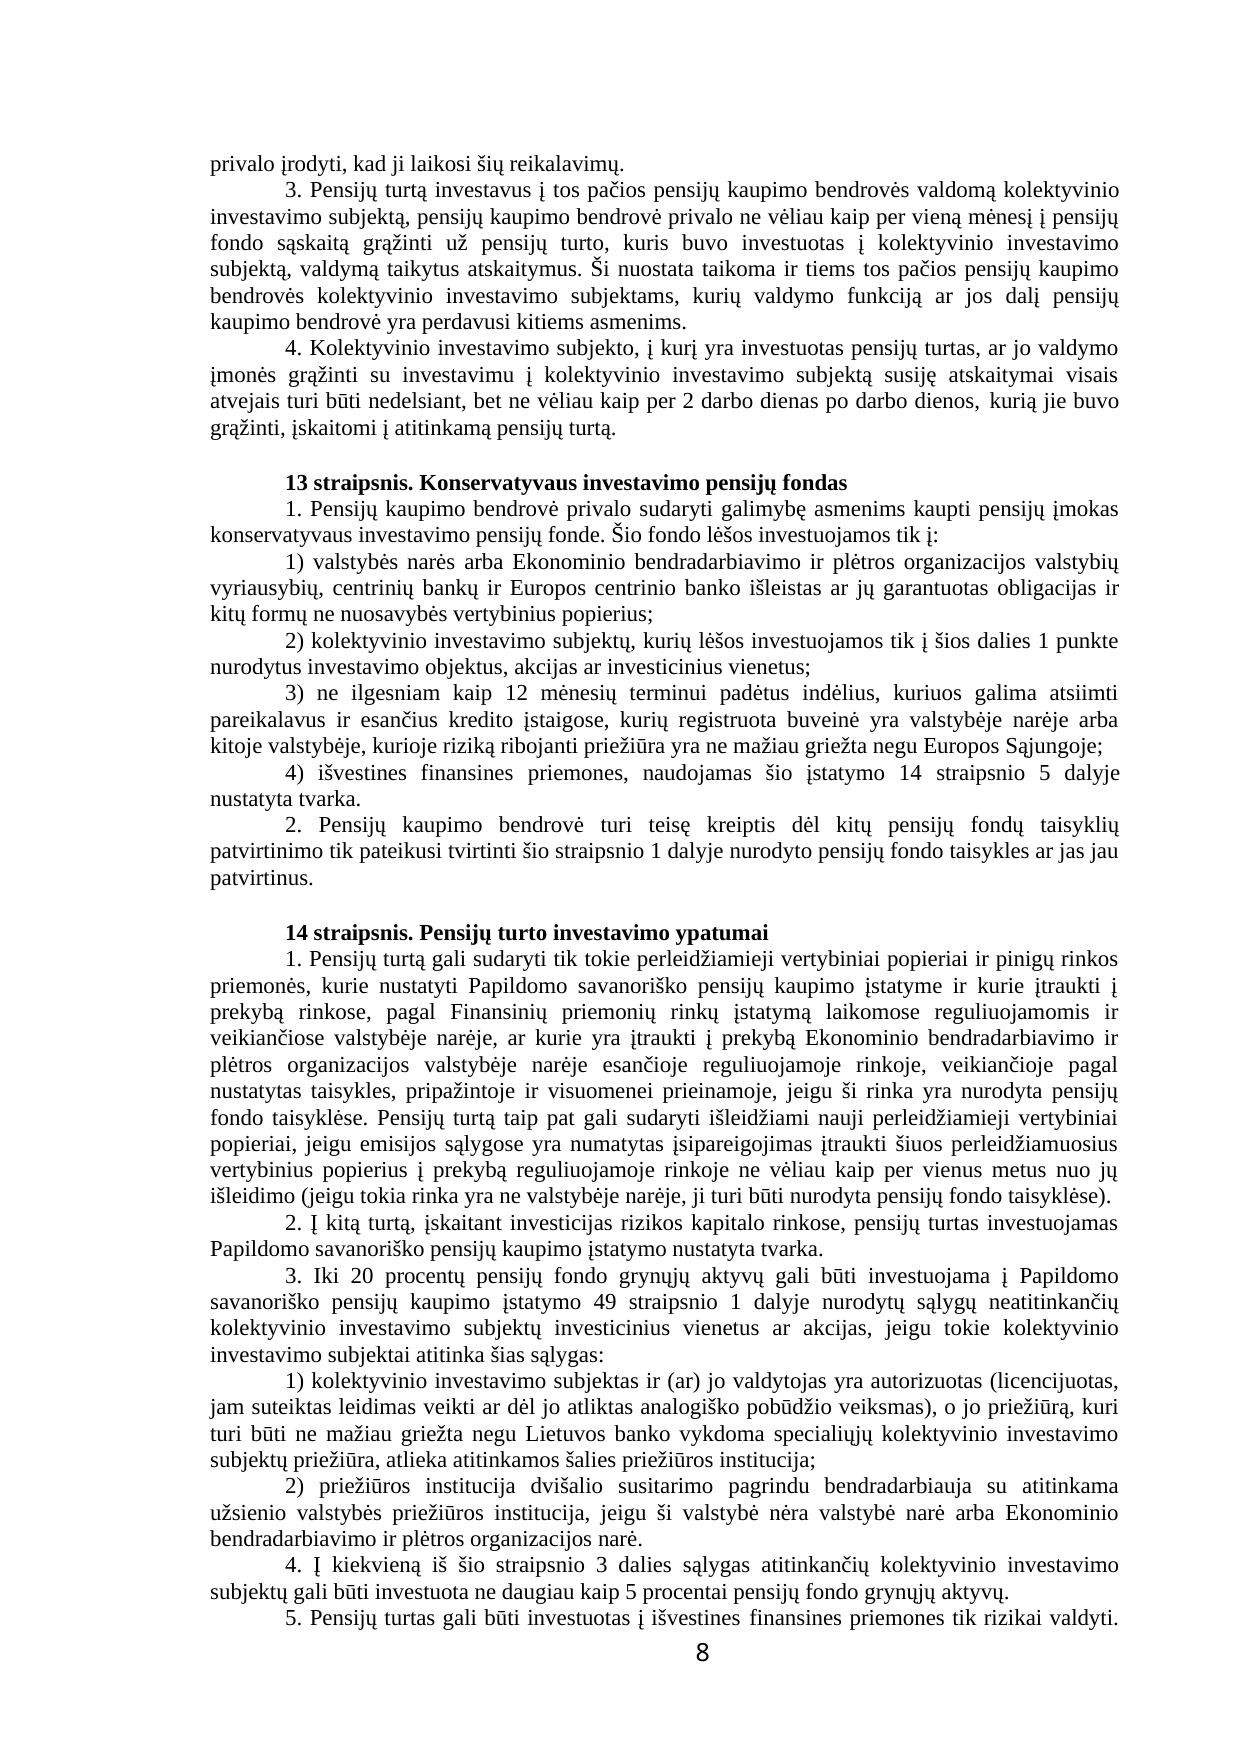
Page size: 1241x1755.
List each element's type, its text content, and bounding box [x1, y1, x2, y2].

text 14 straipsnis. Pensijų turto investavimo ypatumai [210, 919, 1119, 945]
text 4. Kolektyvinio investavimo subjekto, į kurį yra investuotas pensijų turtas, ar jo valdymo įmonės grąžinti su investavimu į kolektyvinio investavimo subjektą susiję atskaitymai visais atvejais turi būti nedelsiant, bet ne vėliau kaip per 2 darbo dienas po darbo dienos, kurią jie buvo grąžinti, įskaitomi į atitinkamą pensijų turtą. [210, 334, 1119, 440]
text 3) ne ilgesniam kaip 12 mėnesių terminui padėtus indėlius, kuriuos galima atsiimti pareikalavus ir esančius kredito įstaigose, kurių registruota buveinė yra valstybėje narėje arba kitoje valstybėje, kurioje riziką ribojanti priežiūra yra ne mažiau griežta negu Europos Sąjungoje; [210, 679, 1120, 758]
text 3. Iki 20 procentų pensijų fondo grynųjų aktyvų gali būti investuojama į Papildomo savanoriško pensijų kaupimo įstatymo 49 straipsnio 1 dalyje nurodytų sąlygų neatitinkančių kolektyvinio investavimo subjektų investicinius vienetus ar akcijas, jeigu tokie kolektyvinio investavimo subjektai atitinka šias sąlygas: [210, 1262, 1120, 1367]
text privalo įrodyti, kad ji laikosi šių reikalavimų. [210, 150, 1120, 176]
text 1. Pensijų kaupimo bendrovė privalo sudaryti galimybę asmenims kaupti pensijų įmokas konservatyvaus investavimo pensijų fonde. Šio fondo lėšos investuojamos tik į: [210, 495, 1120, 548]
text 4) išvestines finansines priemones, naudojamas šio įstatymo 14 straipsnio 5 dalyje nustatyta tvarka. [210, 758, 1120, 811]
text 2) kolektyvinio investavimo subjektų, kurių lėšos investuojamos tik į šios dalies 1 punkte nurodytus investavimo objektus, akcijas ar investicinius vienetus; [210, 627, 1120, 679]
text 5. Pensijų turtas gali būti investuotas į išvestines finansines priemones tik rizikai valdyti. [210, 1604, 1119, 1631]
text 2. Pensijų kaupimo bendrovė turi teisę kreiptis dėl kitų pensijų fondų taisyklių patvirtinimo tik pateikusi tvirtinti šio straipsnio 1 dalyje nurodyto pensijų fondo taisykles ar jas jau patvirtinus. [210, 811, 1120, 890]
text 2) priežiūros institucija dvišalio susitarimo pagrindu bendradarbiauja su atitinkama užsienio valstybės priežiūros institucija, jeigu ši valstybė nėra valstybė narė arba Ekonominio bendradarbiavimo ir plėtros organizacijos narė. [210, 1472, 1120, 1552]
text 13 straipsnis. Konservatyvaus investavimo pensijų fondas [210, 469, 1120, 495]
text 1. Pensijų turtą gali sudaryti tik tokie perleidžiamieji vertybiniai popieriai ir pinigų rinkos priemonės, kurie nustatyti Papildomo savanoriško pensijų kaupimo įstatyme ir kurie įtraukti į prekybą rinkose, pagal Finansinių priemonių rinkų įstatymą laikomose reguliuojamomis ir veikiančiose valstybėje narėje, ar kurie yra įtraukti į prekybą Ekonominio bendradarbiavimo ir plėtros organizacijos valstybėje narėje esančioje reguliuojamoje rinkoje, veikiančioje pagal nustatytas taisykles, pripažintoje ir visuomenei prieinamoje, jeigu ši rinka yra nurodyta pensijų fondo taisyklėse. Pensijų turtą taip pat gali sudaryti išleidžiami nauji perleidžiamieji vertybiniai popieriai, jeigu emisijos sąlygose yra numatytas įsipareigojimas įtraukti šiuos perleidžiamuosius vertybinius popierius į prekybą reguliuojamoje rinkoje ne vėliau kaip per vienus metus nuo jų išleidimo (jeigu tokia rinka yra ne valstybėje narėje, ji turi būti nurodyta pensijų fondo taisyklėse). [210, 945, 1119, 1209]
text 1) kolektyvinio investavimo subjektas ir (ar) jo valdytojas yra autorizuotas (licencijuotas, jam suteiktas leidimas veikti ar dėl jo atliktas analogiško pobūdžio veiksmas), o jo priežiūrą, kuri turi būti ne mažiau griežta negu Lietuvos banko vykdoma specialiųjų kolektyvinio investavimo subjektų priežiūra, atlieka atitinkamos šalies priežiūros institucija; [210, 1367, 1120, 1472]
text 4. Į kiekvieną iš šio straipsnio 3 dalies sąlygas atitinkančių kolektyvinio investavimo subjektų gali būti investuota ne daugiau kaip 5 procentai pensijų fondo grynųjų aktyvų. [210, 1552, 1120, 1604]
text 1) valstybės narės arba Ekonominio bendradarbiavimo ir plėtros organizacijos valstybių vyriausybių, centrinių bankų ir Europos centrinio banko išleistas ar jų garantuotas obligacijas ir kitų formų ne nuosavybės vertybinius popierius; [210, 548, 1120, 627]
text 3. Pensijų turtą investavus į tos pačios pensijų kaupimo bendrovės valdomą kolektyvinio investavimo subjektą, pensijų kaupimo bendrovė privalo ne vėliau kaip per vieną mėnesį į pensijų fondo sąskaitą grąžinti už pensijų turto, kuris buvo investuotas į kolektyvinio investavimo subjektą, valdymą taikytus atskaitymus. Ši nuostata taikoma ir tiems tos pačios pensijų kaupimo bendrovės kolektyvinio investavimo subjektams, kurių valdymo funkciją ar jos dalį pensijų kaupimo bendrovė yra perdavusi kitiems asmenims. [210, 176, 1120, 334]
text 2. Į kitą turtą, įskaitant investicijas rizikos kapitalo rinkose, pensijų turtas investuojamas Papildomo savanoriško pensijų kaupimo įstatymo nustatyta tvarka. [210, 1209, 1119, 1262]
